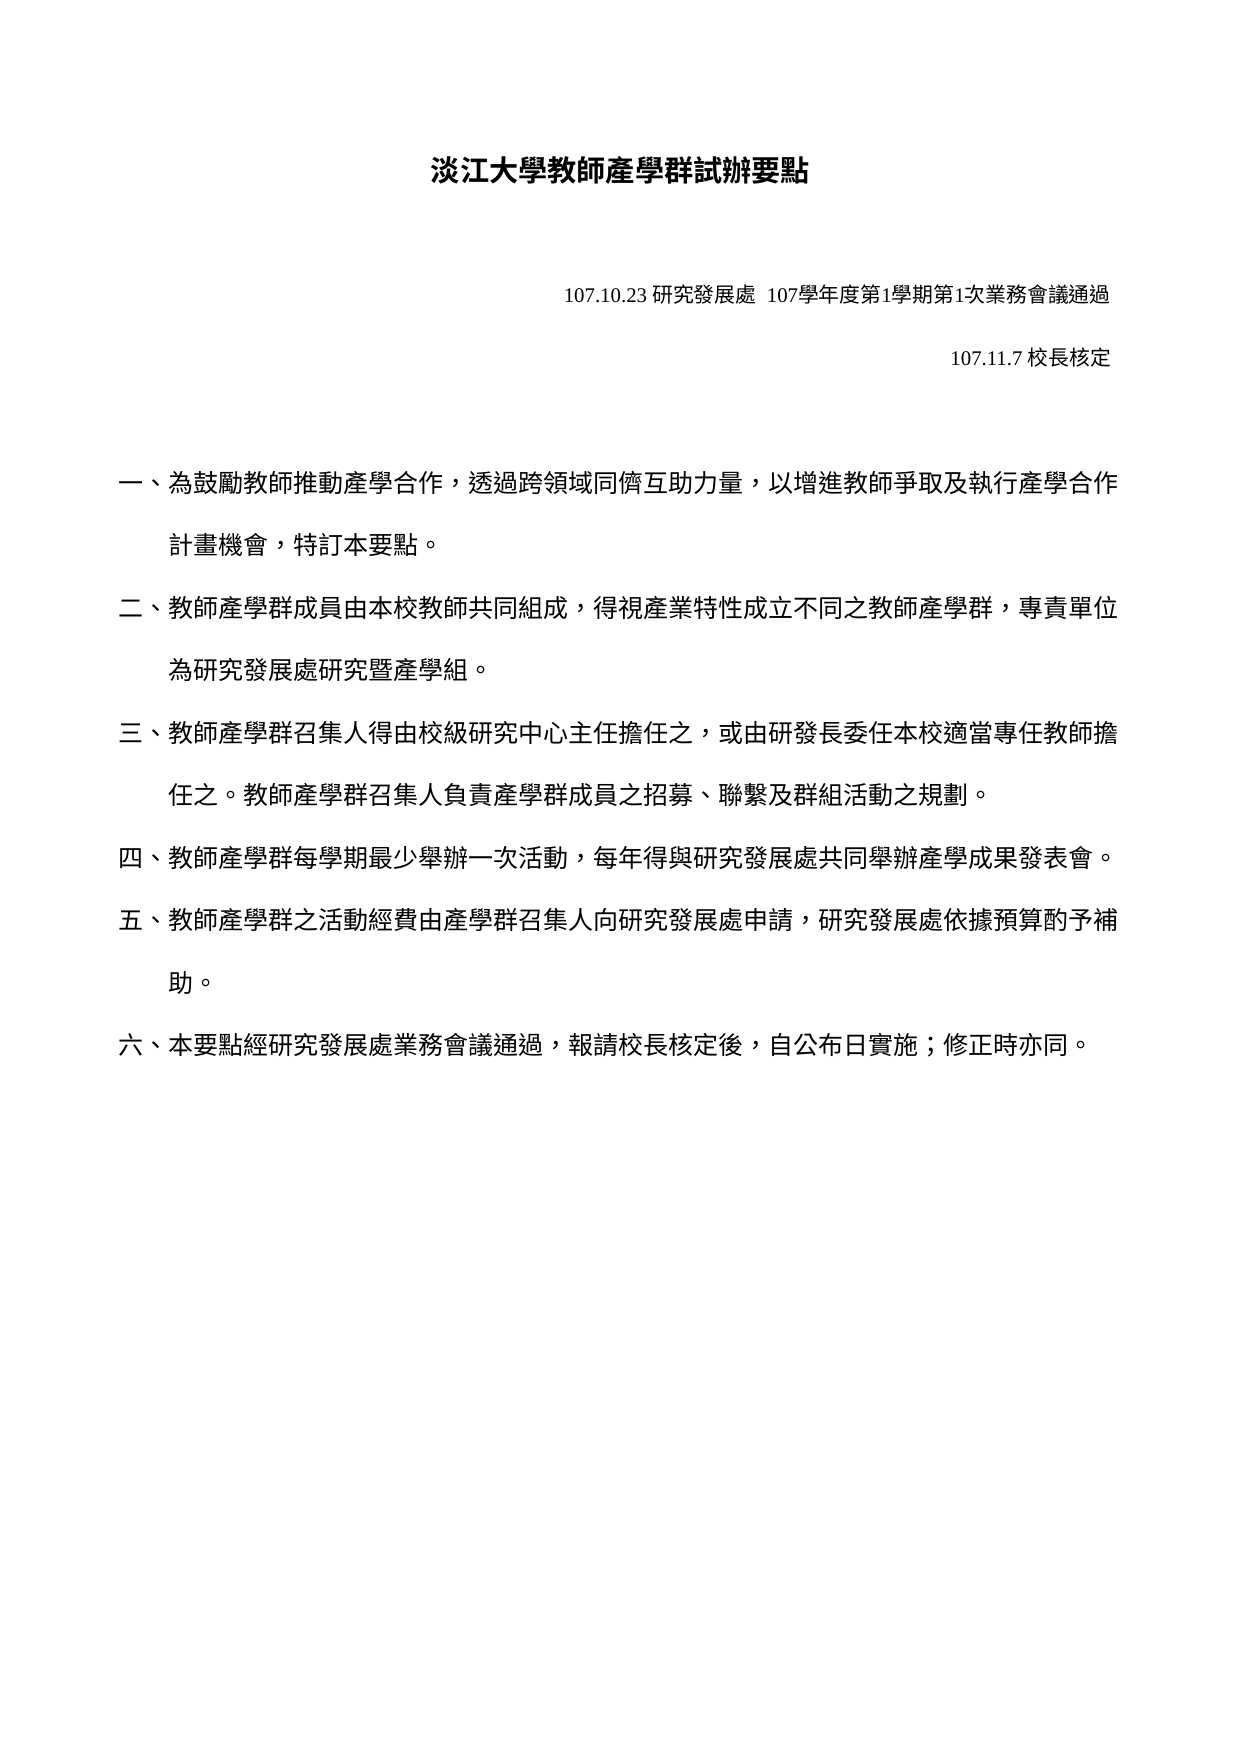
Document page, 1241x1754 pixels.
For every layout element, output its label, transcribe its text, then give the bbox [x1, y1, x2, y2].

text 六、本要點經研究發展處業務會議通過，報請校長核定後，自公布日實施；修正時亦同。 [118, 1002, 1122, 1064]
text 四、教師產學群每學期最少舉辦一次活動，每年得與研究發展處共同舉辦產學成果發表會。 [118, 814, 1122, 877]
text 一、為鼓勵教師推動產學合作，透過跨領域同儕互助力量，以增進教師爭取及執行產學合作計畫機會，特訂本要點。 [118, 439, 1122, 564]
text 107.10.23 研究發展處 107學年度第1學期第1次業務會議通過 [118, 252, 1110, 314]
text 二、教師產學群成員由本校教師共同組成，得視產業特性成立不同之教師產學群，專責單位為研究發展處研究暨產學組。 [118, 564, 1122, 689]
text 三、教師產學群召集人得由校級研究中心主任擔任之，或由研發長委任本校適當專任教師擔任之。教師產學群召集人負責產學群成員之招募、聯繫及群組活動之規劃。 [118, 689, 1122, 814]
text 淡江大學教師產學群試辦要點 [118, 127, 1122, 189]
text 107.11.7 校長核定 [118, 314, 1111, 377]
text 五、教師產學群之活動經費由產學群召集人向研究發展處申請，研究發展處依據預算酌予補助。 [118, 877, 1122, 1002]
